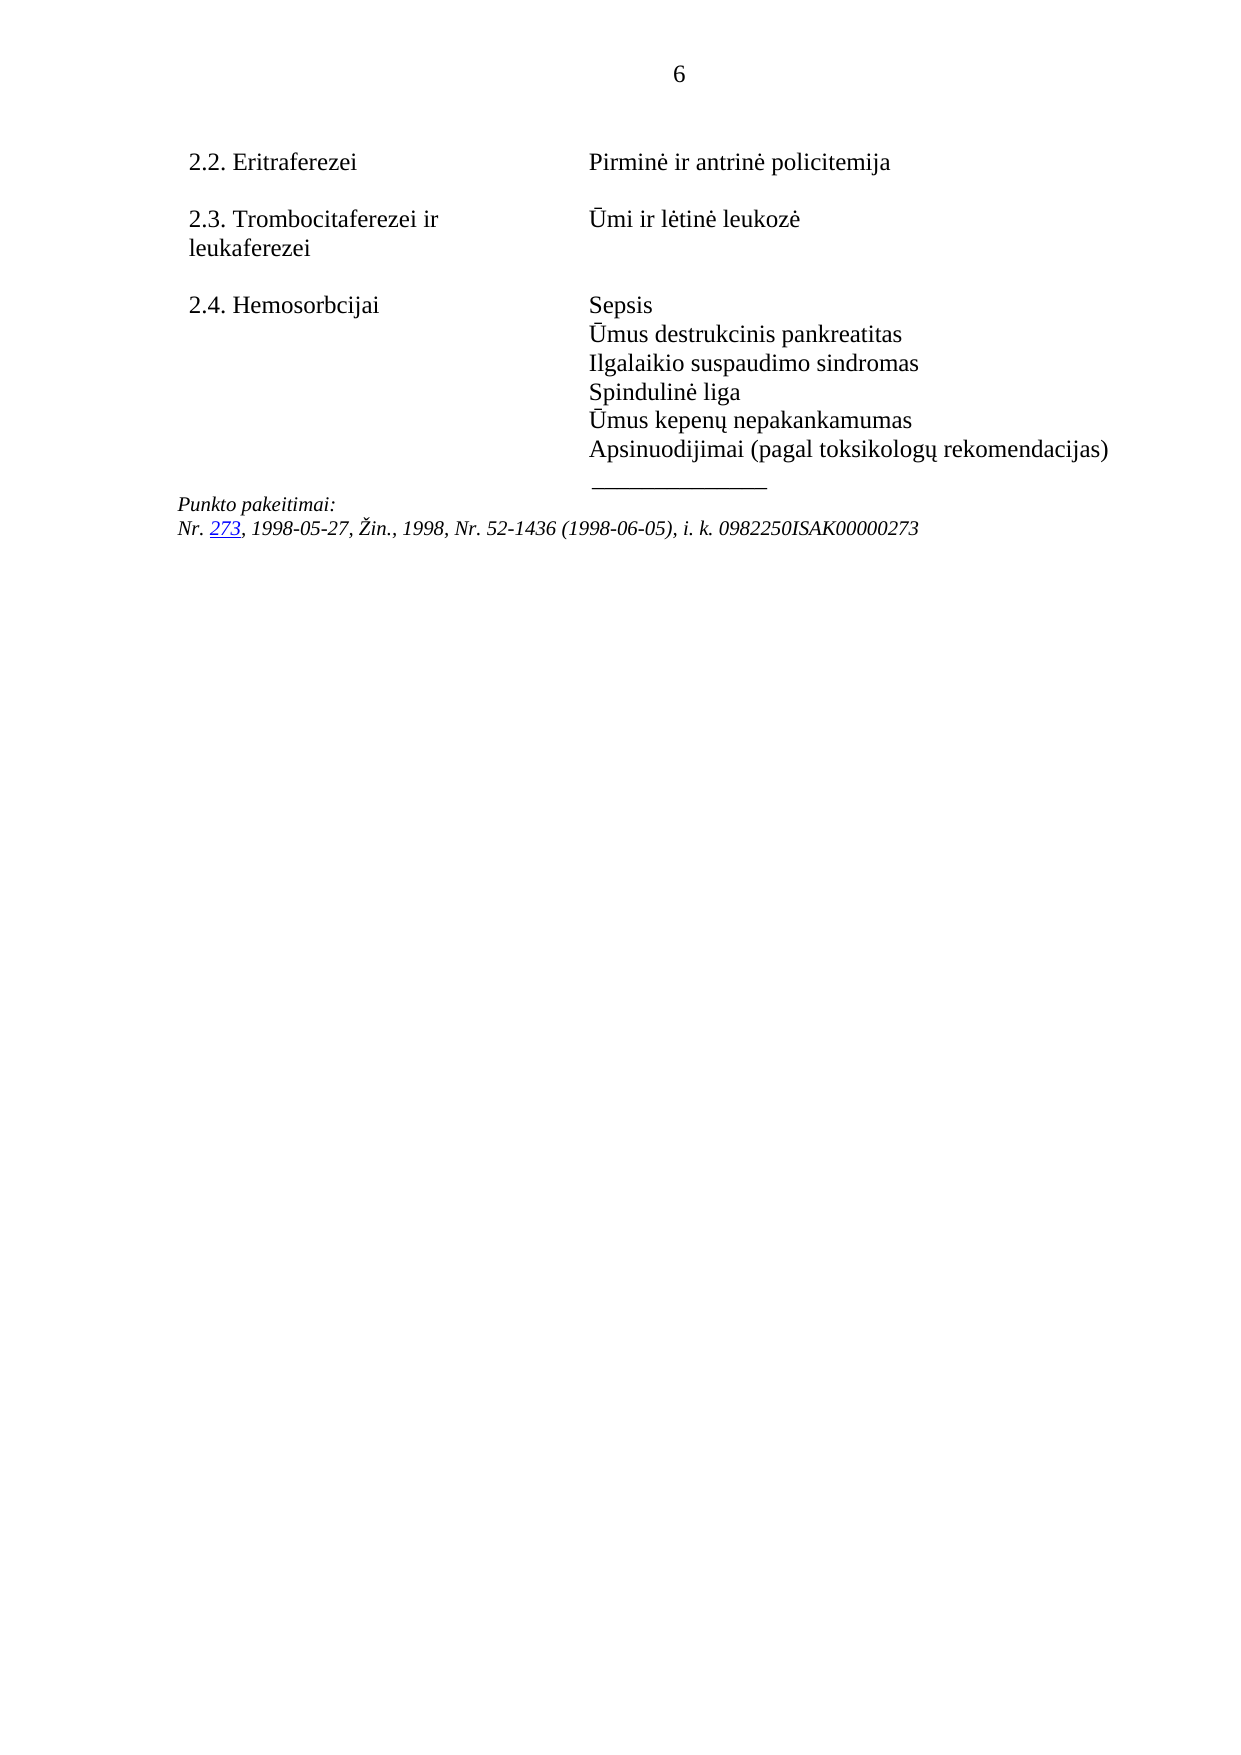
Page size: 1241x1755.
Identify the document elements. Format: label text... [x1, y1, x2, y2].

text ______________ [177, 463, 1181, 492]
table_cell [177, 406, 577, 434]
table_cell [578, 233, 1181, 262]
table_cell [177, 377, 577, 406]
table_cell Ūmus kepenų nepakankamumas [578, 406, 1181, 434]
table_cell [177, 434, 577, 463]
table_cell Ūmus destrukcinis pankreatitas [578, 319, 1181, 348]
table_cell Pirminė ir antrinė policitemija [578, 147, 1181, 176]
table_cell 2.3. Trombocitaferezei ir [177, 204, 577, 233]
table_cell [578, 262, 1181, 291]
table_cell [177, 262, 577, 291]
table_cell 2.4. Hemosorbcijai [177, 291, 577, 319]
table_cell [177, 348, 577, 377]
table_cell Ilgalaikio suspaudimo sindromas [578, 348, 1181, 377]
text Nr. 273, 1998-05-27, Žin., 1998, Nr. 52-1436 (1998-06-05), i. k. 0982250ISAK00000273 [177, 516, 1181, 540]
table_cell [578, 118, 1181, 147]
table_cell [177, 176, 577, 204]
table_cell [177, 118, 577, 147]
table_cell Ūmi ir lėtinė leukozė [578, 204, 1181, 233]
table_cell [177, 319, 577, 348]
table_cell leukaferezei [177, 233, 577, 262]
text Punkto pakeitimai: [177, 492, 1181, 516]
table_cell Spindulinė liga [578, 377, 1181, 406]
table_cell [578, 176, 1181, 204]
table_cell Apsinuodijimai (pagal toksikologų rekomendacijas) [578, 434, 1181, 463]
table_cell 2.2. Eritraferezei [177, 147, 577, 176]
table_cell Sepsis [578, 291, 1181, 319]
